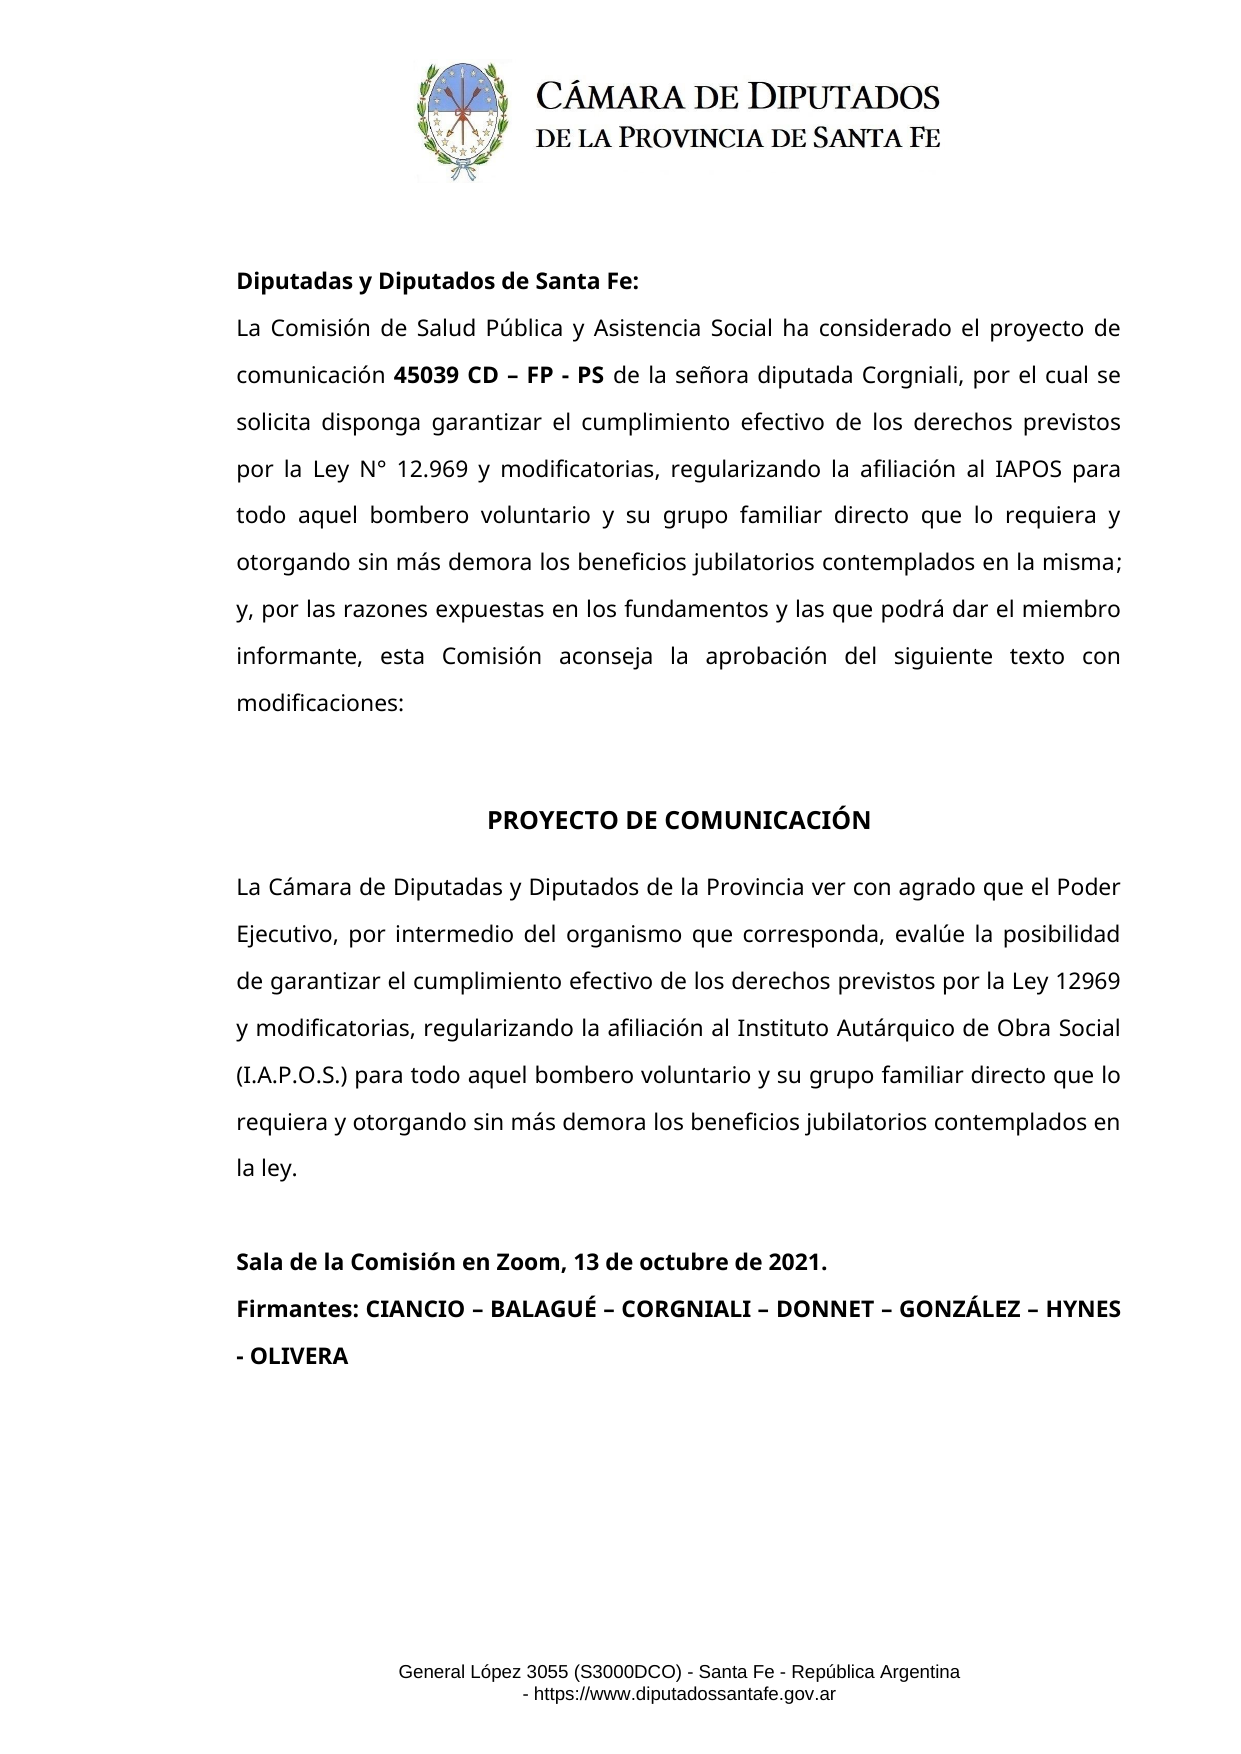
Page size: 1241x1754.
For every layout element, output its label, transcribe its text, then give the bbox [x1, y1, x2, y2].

text Firmantes: CIANCIO – BALAGUÉ – CORGNIALI – DONNET – GONZÁLEZ – HYNES - OLIVERA [236, 1293, 1122, 1371]
picture [413, 59, 945, 183]
text La Comisión de Salud Pública y Asistencia Social ha considerado el proyecto de comunicación 45039 CD – FP - PS de la señora diputada Corgniali, por el cual se solicita disponga garantizar el cumplimiento efectivo de los derechos previstos por la Ley N° 12.969 y modificatorias, regularizando la afiliación al IAPOS para todo aquel bombero voluntario y su grupo familiar directo que lo requiera y otorgando sin más demora los beneficios jubilatorios contemplados en la misma; y, por las razones expuestas en los fundamentos y las que podrá dar el miembro informante, esta Comisión aconseja la aprobación del siguiente texto con modificaciones: [236, 312, 1122, 718]
text PROYECTO DE COMUNICACIÓN [236, 802, 1122, 836]
text La Cámara de Diputadas y Diputados de la Provincia ver con agrado que el Poder Ejecutivo, por intermedio del organismo que corresponda, evalúe la posibilidad de garantizar el cumplimiento efectivo de los derechos previstos por la Ley 12969 y modificatorias, regularizando la afiliación al Instituto Autárquico de Obra Social (I.A.P.O.S.) para todo aquel bombero voluntario y su grupo familiar directo que lo requiera y otorgando sin más demora los beneficios jubilatorios contemplados en la ley. [236, 871, 1122, 1183]
text Diputadas y Diputados de Santa Fe: [236, 265, 1122, 296]
text Sala de la Comisión en Zoom, 13 de octubre de 2021. [236, 1246, 1122, 1277]
